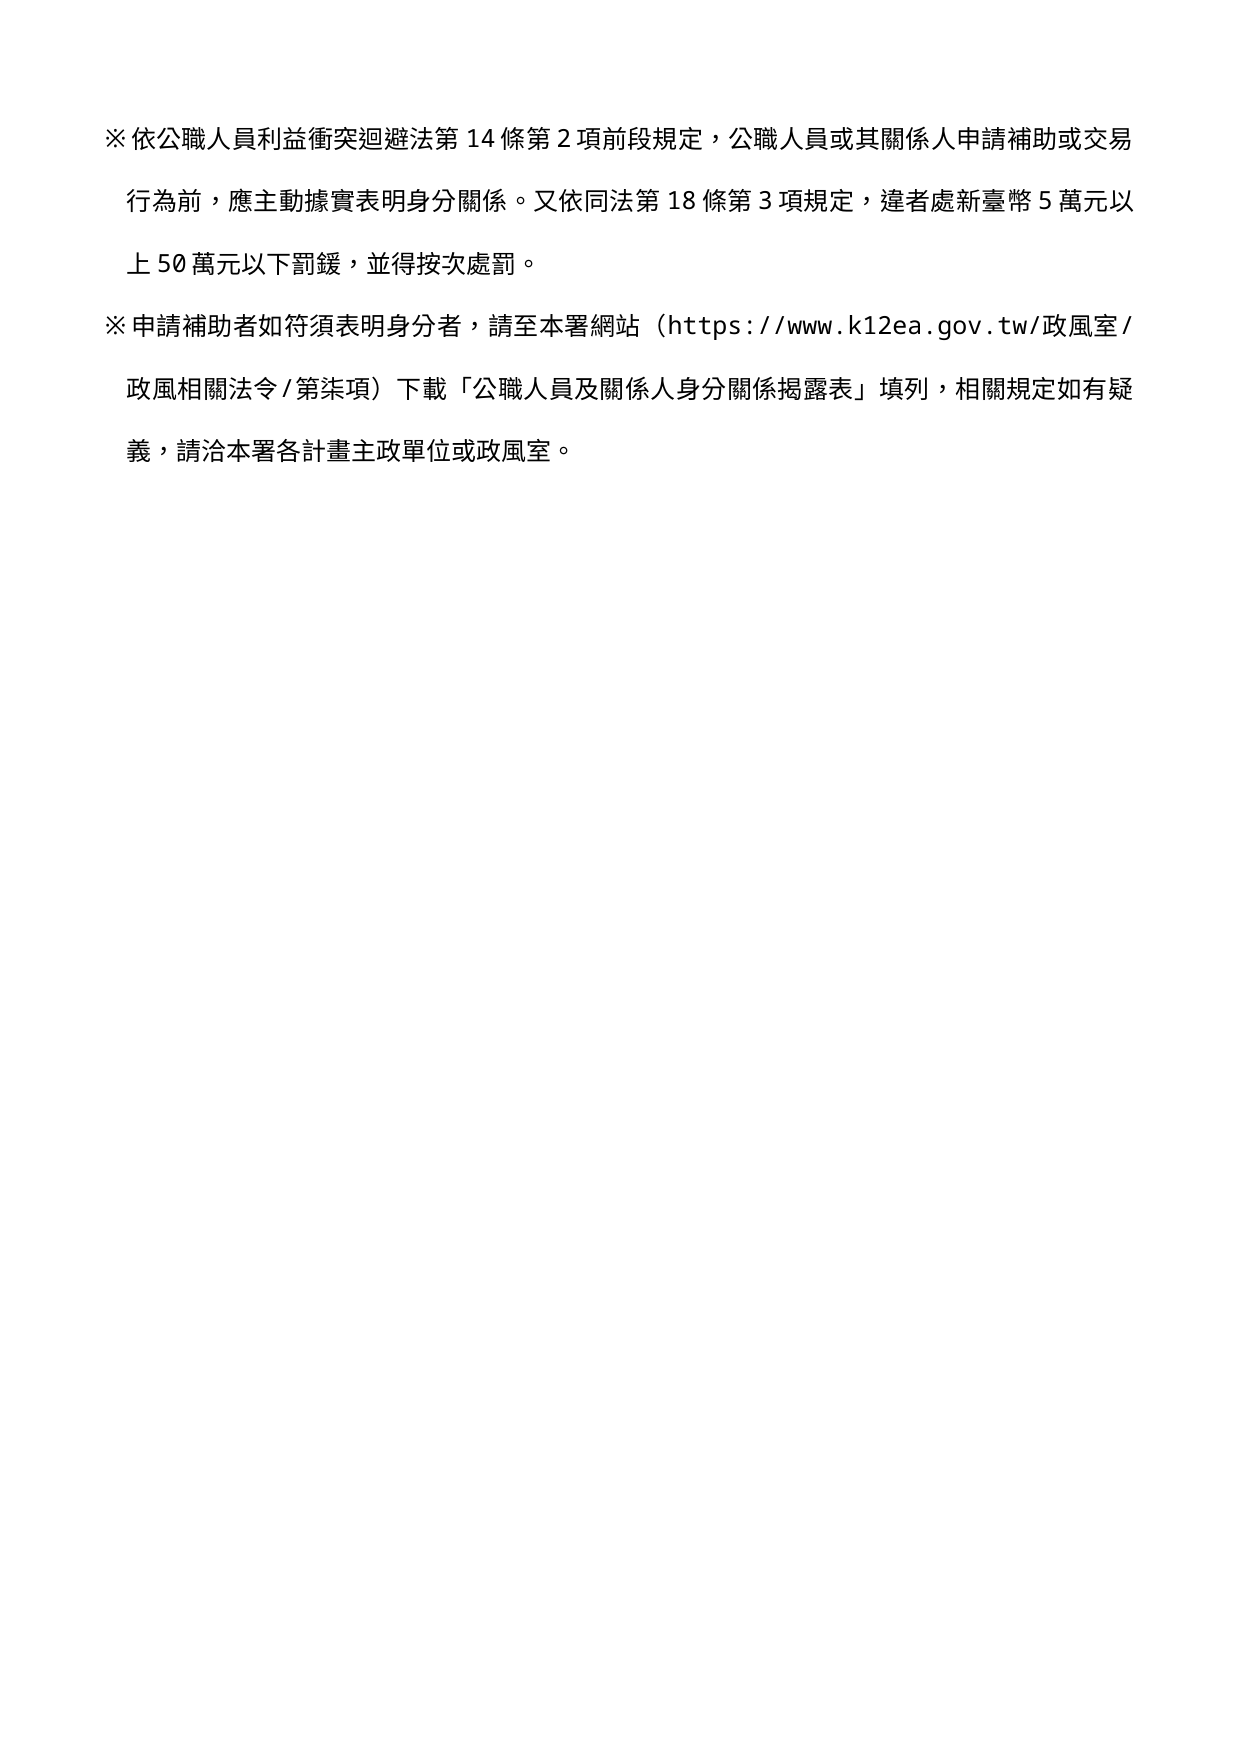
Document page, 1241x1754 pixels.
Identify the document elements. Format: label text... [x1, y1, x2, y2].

text ※依公職人員利益衝突迴避法第14條第2項前段規定，公職人員或其關係人申請補助或交易行為前，應主動據實表明身分關係。又依同法第18條第3項規定，違者處新臺幣5萬元以上50萬元以下罰鍰，並得按次處罰。 [100, 96, 1134, 283]
text ※申請補助者如符須表明身分者，請至本署網站（https://www.k12ea.gov.tw/政風室/政風相關法令/第柒項）下載「公職人員及關係人身分關係揭露表」填列，相關規定如有疑義，請洽本署各計畫主政單位或政風室。 [100, 283, 1134, 471]
